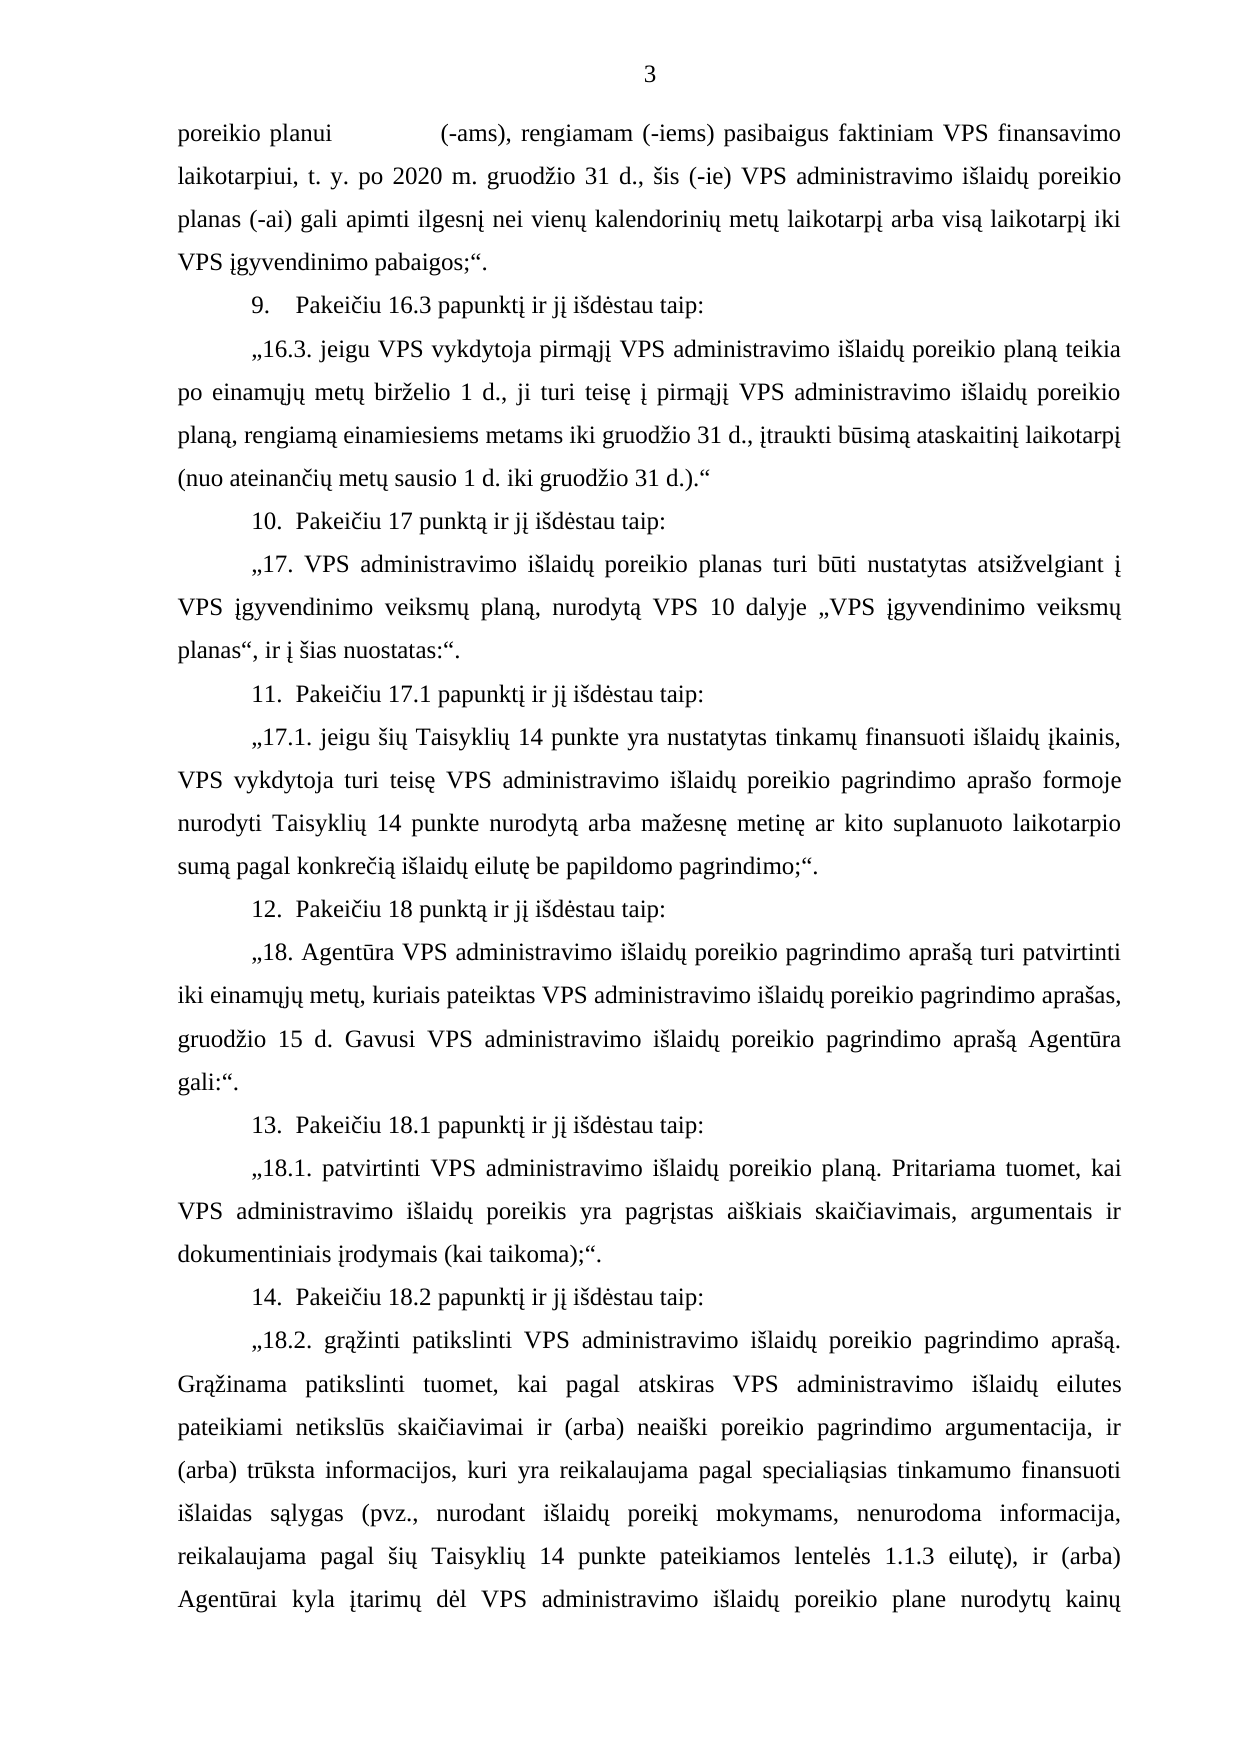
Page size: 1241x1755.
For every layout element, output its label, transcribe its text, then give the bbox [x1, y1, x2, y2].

text 12. Pakeičiu 18 punktą ir jį išdėstau taip: [177, 894, 1122, 923]
text 10. Pakeičiu 17 punktą ir jį išdėstau taip: [177, 506, 1122, 535]
text „18. Agentūra VPS administravimo išlaidų poreikio pagrindimo aprašą turi patvirtinti iki einamųjų metų, kuriais pateiktas VPS administravimo išlaidų poreikio pagrindimo aprašas, gruodžio 15 d. Gavusi VPS administravimo išlaidų poreikio pagrindimo aprašą Agentūra gali:“. [177, 937, 1122, 1096]
text „16.3. jeigu VPS vykdytoja pirmąjį VPS administravimo išlaidų poreikio planą teikia po einamųjų metų birželio 1 d., ji turi teisę į pirmąjį VPS administravimo išlaidų poreikio planą, rengiamą einamiesiems metams iki gruodžio 31 d., įtraukti būsimą ataskaitinį laikotarpį (nuo ateinančių metų sausio 1 d. iki gruodžio 31 d.).“ [177, 334, 1122, 492]
text 11. Pakeičiu 17.1 papunktį ir jį išdėstau taip: [177, 679, 1122, 707]
text „17.1. jeigu šių Taisyklių 14 punkte yra nustatytas tinkamų finansuoti išlaidų įkainis, VPS vykdytoja turi teisę VPS administravimo išlaidų poreikio pagrindimo aprašo formoje nurodyti Taisyklių 14 punkte nurodytą arba mažesnę metinę ar kito suplanuoto laikotarpio sumą pagal konkrečią išlaidų eilutę be papildomo pagrindimo;“. [177, 722, 1122, 880]
text „17. VPS administravimo išlaidų poreikio planas turi būti nustatytas atsižvelgiant į VPS įgyvendinimo veiksmų planą, nurodytą VPS 10 dalyje „VPS įgyvendinimo veiksmų planas“, ir į šias nuostatas:“. [177, 549, 1122, 664]
text „18.2. grąžinti patikslinti VPS administravimo išlaidų poreikio pagrindimo aprašą. Grąžinama patikslinti tuomet, kai pagal atskiras VPS administravimo išlaidų eilutes pateikiami netikslūs skaičiavimai ir (arba) neaiški poreikio pagrindimo argumentacija, ir (arba) trūksta informacijos, kuri yra reikalaujama pagal specialiąsias tinkamumo finansuoti išlaidas sąlygas (pvz., nurodant išlaidų poreikį mokymams, nenurodoma informacija, reikalaujama pagal šių Taisyklių 14 punkte pateikiamos lentelės 1.1.3 eilutę), ir (arba) Agentūrai kyla įtarimų dėl VPS administravimo išlaidų poreikio plane nurodytų kainų [177, 1326, 1122, 1613]
text 9. Pakeičiu 16.3 papunktį ir jį išdėstau taip: [177, 291, 1122, 319]
text 14. Pakeičiu 18.2 papunktį ir jį išdėstau taip: [177, 1282, 1122, 1311]
text poreikio planui (-ams), rengiamam (-iems) pasibaigus faktiniam VPS finansavimo laikotarpiui, t. y. po 2020 m. gruodžio 31 d., šis (-ie) VPS administravimo išlaidų poreikio planas (-ai) gali apimti ilgesnį nei vienų kalendorinių metų laikotarpį arba visą laikotarpį iki VPS įgyvendinimo pabaigos;“. [177, 118, 1122, 276]
text 13. Pakeičiu 18.1 papunktį ir jį išdėstau taip: [177, 1110, 1122, 1139]
text „18.1. patvirtinti VPS administravimo išlaidų poreikio planą. Pritariama tuomet, kai VPS administravimo išlaidų poreikis yra pagrįstas aiškiais skaičiavimais, argumentais ir dokumentiniais įrodymais (kai taikoma);“. [177, 1153, 1122, 1268]
